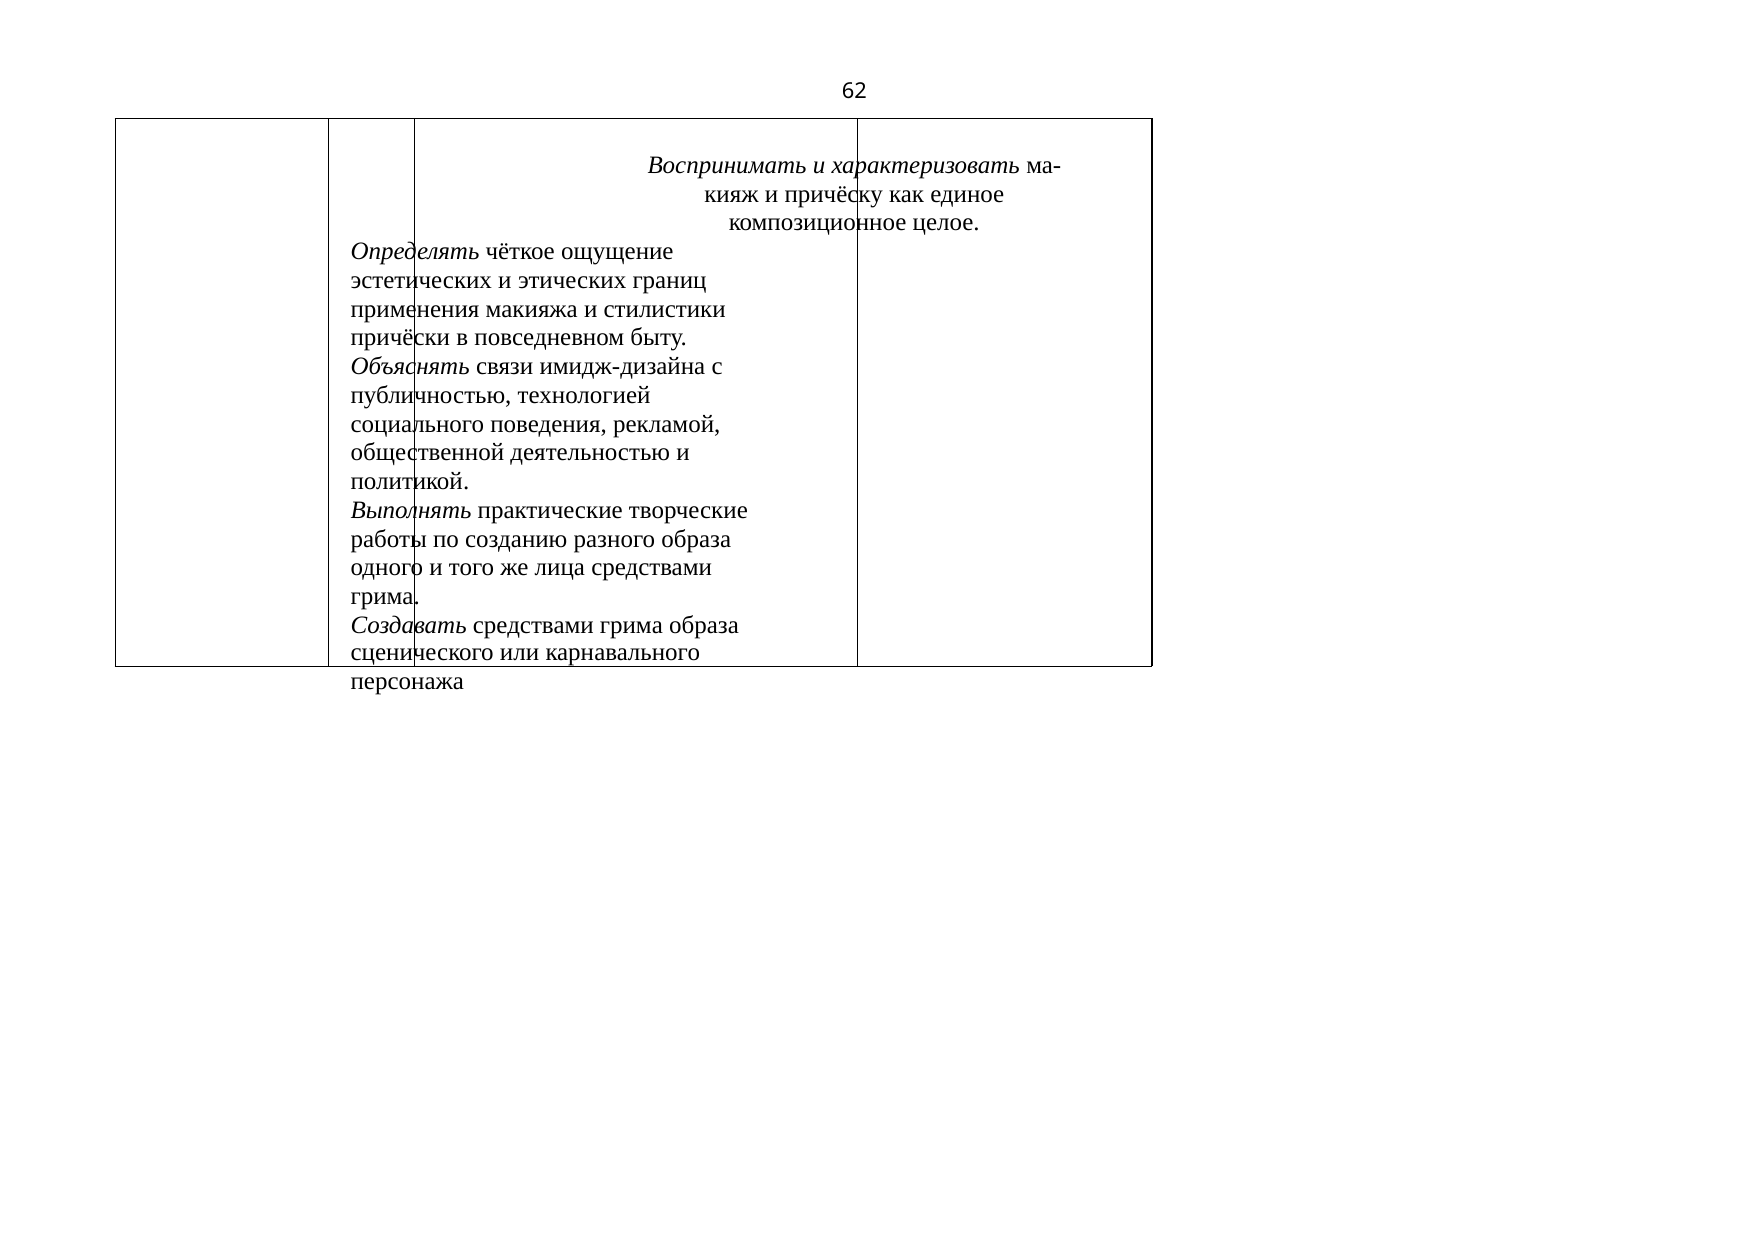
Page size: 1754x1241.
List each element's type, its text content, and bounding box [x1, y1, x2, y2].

text политикой. [858, 466, 1151, 495]
text работы по созданию разного образа [858, 524, 1151, 552]
text грима. [350, 581, 414, 610]
text Создавать средствами грима образа [350, 610, 414, 639]
text политикой. [415, 466, 857, 495]
text Объяснять связи имидж-дизайна с [415, 351, 857, 380]
text композиционное целое. [415, 207, 857, 236]
text композиционное целое. [329, 207, 414, 236]
text социального поведения, рекламой, [858, 409, 1151, 437]
text сценического или карнавального [1153, 639, 1635, 666]
text композиционное целое. [1153, 207, 1635, 236]
text причёски в повседневном быту. [858, 322, 1151, 351]
text сценического или карнавального [415, 639, 857, 666]
text композиционное целое. [858, 207, 1151, 236]
text Воспринимать и характеризовать ма- [116, 150, 328, 179]
text применения макияжа и стилистики [350, 294, 414, 322]
text одного и того же лица средствами [415, 552, 857, 581]
text Выполнять практические творческие [350, 495, 414, 524]
text общественной деятельностью и [350, 437, 414, 466]
text работы по созданию разного образа [1153, 524, 1635, 552]
text применения макияжа и стилистики [415, 294, 857, 322]
text публичностью, технологией [350, 380, 414, 409]
text Выполнять практические творческие [858, 495, 1151, 524]
text кияж и причёску как единое [415, 179, 857, 207]
text эстетических и этических границ [415, 265, 857, 294]
text причёски в повседневном быту. [1153, 322, 1635, 351]
text причёски в повседневном быту. [350, 322, 414, 351]
text одного и того же лица средствами [1153, 552, 1635, 581]
text Определять чёткое ощущение [1153, 236, 1635, 265]
text эстетических и этических границ [1153, 265, 1635, 294]
text Воспринимать и характеризовать ма- [329, 150, 414, 179]
text общественной деятельностью и [1153, 437, 1635, 466]
text сценического или карнавального [858, 639, 1151, 666]
text одного и того же лица средствами [858, 552, 1151, 581]
text сценического или карнавального [350, 639, 414, 666]
text Воспринимать и характеризовать ма- [415, 150, 857, 179]
text Воспринимать и характеризовать ма- [858, 150, 1151, 179]
text персонажа [350, 666, 1635, 695]
text Выполнять практические творческие [415, 495, 857, 524]
text политикой. [350, 466, 414, 495]
text Определять чёткое ощущение [415, 236, 857, 265]
text кияж и причёску как единое [1153, 179, 1635, 207]
text эстетических и этических границ [350, 265, 414, 294]
text Воспринимать и характеризовать ма- [1153, 150, 1635, 179]
text причёски в повседневном быту. [415, 322, 857, 351]
text Создавать средствами грима образа [858, 610, 1151, 639]
text Объяснять связи имидж-дизайна с [1153, 351, 1635, 380]
text общественной деятельностью и [415, 437, 857, 466]
text эстетических и этических границ [858, 265, 1151, 294]
text Объяснять связи имидж-дизайна с [350, 351, 414, 380]
text композиционное целое. [73, 207, 115, 236]
text композиционное целое. [116, 207, 328, 236]
text публичностью, технологией [858, 380, 1151, 409]
text применения макияжа и стилистики [858, 294, 1151, 322]
text публичностью, технологией [1153, 380, 1635, 409]
text работы по созданию разного образа [350, 524, 414, 552]
text кияж и причёску как единое [858, 179, 1151, 207]
text Создавать средствами грима образа [415, 610, 857, 639]
text грима. [858, 581, 1151, 610]
text кияж и причёску как единое [329, 179, 414, 207]
text Создавать средствами грима образа [1153, 610, 1635, 639]
text грима. [415, 581, 857, 610]
text политикой. [1153, 466, 1635, 495]
text Объяснять связи имидж-дизайна с [858, 351, 1151, 380]
text грима. [1153, 581, 1635, 610]
text Выполнять практические творческие [1153, 495, 1635, 524]
text социального поведения, рекламой, [1153, 409, 1635, 437]
text публичностью, технологией [415, 380, 857, 409]
text одного и того же лица средствами [350, 552, 414, 581]
text Определять чёткое ощущение [858, 236, 1151, 265]
text социального поведения, рекламой, [350, 409, 414, 437]
text Определять чёткое ощущение [350, 236, 414, 265]
text кияж и причёску как единое [116, 179, 328, 207]
text социального поведения, рекламой, [415, 409, 857, 437]
text общественной деятельностью и [858, 437, 1151, 466]
text кияж и причёску как единое [73, 179, 115, 207]
text применения макияжа и стилистики [1153, 294, 1635, 322]
text Воспринимать и характеризовать ма- [73, 150, 115, 179]
text работы по созданию разного образа [415, 524, 857, 552]
